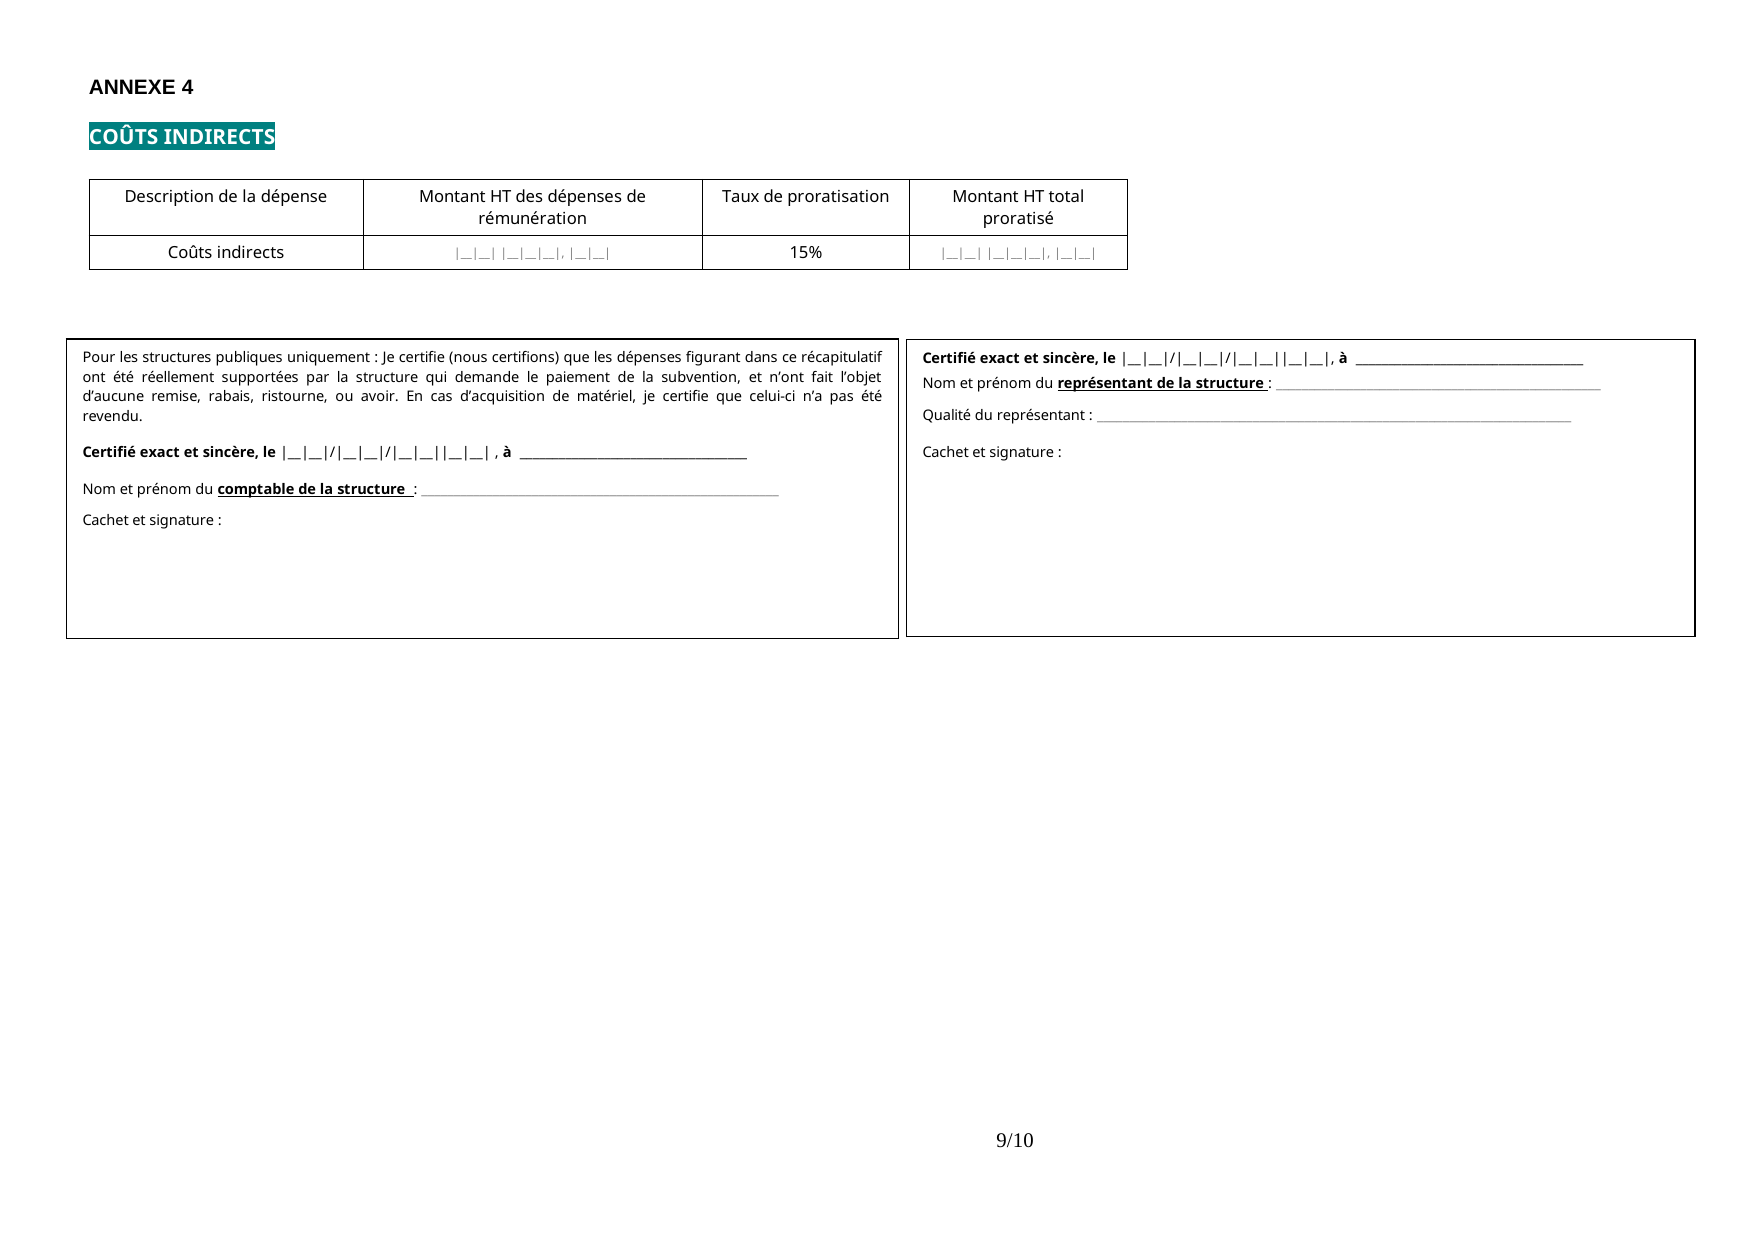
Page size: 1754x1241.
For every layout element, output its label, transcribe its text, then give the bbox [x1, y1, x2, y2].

table_cell 15% [703, 236, 909, 269]
text Certifié exact et sincère, le |__|__|/|__|__|/|__|__||__|__| , à ___________________________________ [82, 442, 882, 461]
text Nom et prénom du comptable de la structure : _______________________________________________________ [82, 479, 882, 498]
table_header Description de la dépense [90, 180, 363, 235]
table_cell Coûts indirects [90, 236, 363, 269]
table_header Montant HT total proratisé [910, 180, 1127, 235]
text Pour les structures publiques uniquement : Je certifie (nous certifions) que les dépenses figurant dans ce récapitulatif ont été réellement supportées par la structure qui demande le paiement de la subvention, et n’ont fait l’objet d’aucune remise, rabais, ristourne, ou avoir. En cas d’acquisition de matériel, je certifie que celui-ci n’a pas été revendu. [82, 347, 882, 425]
text Nom et prénom du représentant de la structure : __________________________________________________ [922, 373, 1679, 393]
text Cachet et signature : [82, 510, 882, 530]
text Certifié exact et sincère, le |__|__|/|__|__|/|__|__||__|__|, à ___________________________________ [922, 348, 1679, 367]
table_cell |__|__| |__|__|__|, |__|__| [910, 236, 1127, 269]
text Cachet et signature : [922, 442, 1679, 461]
table_header Taux de proratisation [703, 180, 909, 235]
table_cell |__|__| |__|__|__|, |__|__| [364, 236, 702, 269]
text Qualité du représentant : _________________________________________________________________________ [922, 404, 1679, 424]
subtitle COÛTS INDIRECTS [89, 122, 1665, 150]
table_header Montant HT des dépenses de rémunération [364, 180, 702, 235]
